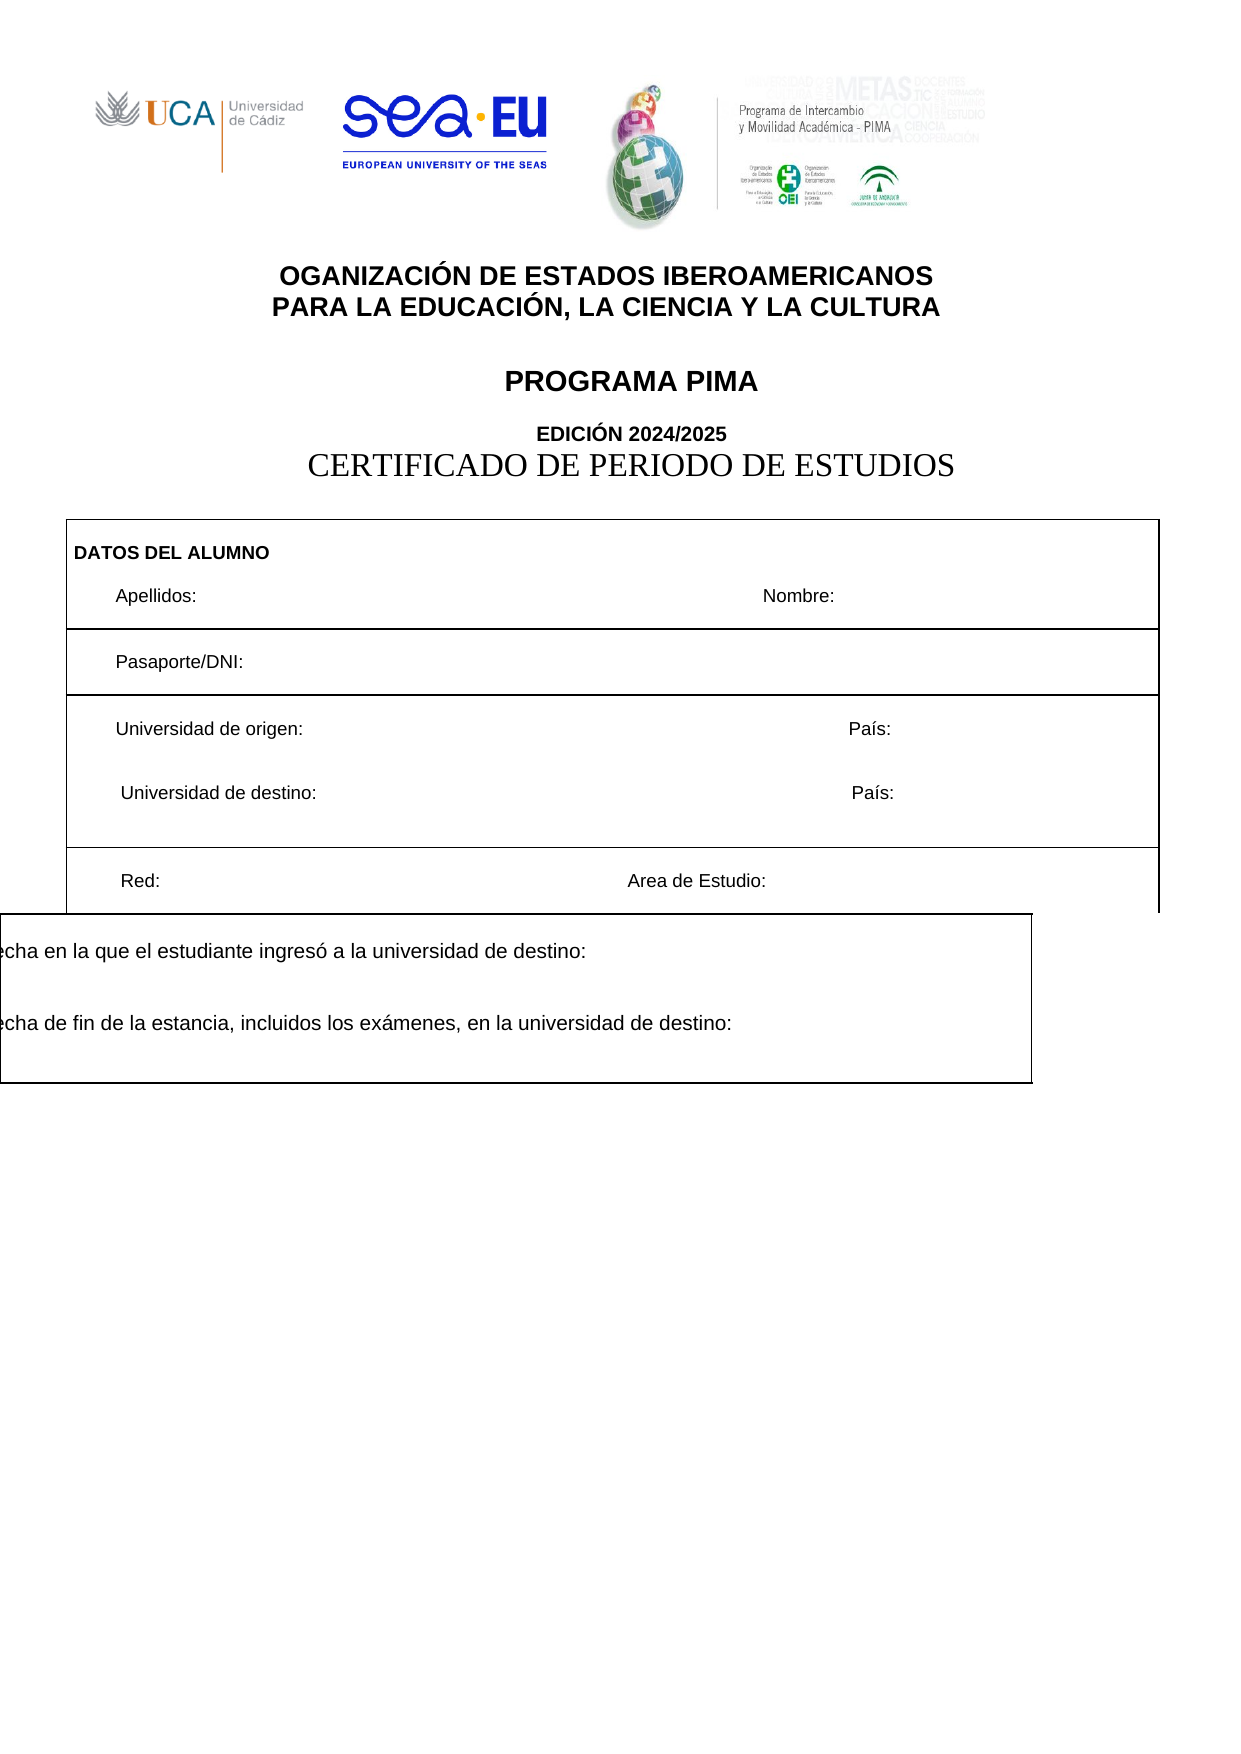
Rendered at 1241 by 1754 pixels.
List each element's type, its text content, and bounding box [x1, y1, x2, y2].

subtitle OGANIZACIÓN DE ESTADOS IBEROAMERICANOS [237, 260, 976, 291]
table_header [0, 519, 66, 628]
text EDICIÓN 2024/2025 [252, 421, 1011, 445]
table_cell Universidad de origen: País: Universidad de destino: País: [67, 696, 1158, 847]
table_cell [0, 847, 66, 913]
table_cell [1032, 913, 1159, 1082]
subtitle PROGRAMA PIMA [252, 364, 1011, 397]
table_cell [0, 628, 66, 694]
table_cell Red: Area de Estudio: [67, 848, 1158, 913]
table_cell Fecha en la que el estudiante ingresó a la universidad de destino: Fecha de fin de la estancia, incluidos los exámenes, en la universidad de destino: [1, 915, 1031, 1082]
text CERTIFICADO DE PERIODO DE ESTUDIOS [252, 445, 1011, 484]
table_header DATOS DEL ALUMNO Apellidos: Nombre: [67, 520, 1158, 628]
subtitle PARA LA EDUCACIÓN, LA CIENCIA Y LA CULTURA [237, 291, 976, 322]
table_cell [0, 694, 66, 847]
table_cell Pasaporte/DNI: [67, 630, 1158, 694]
